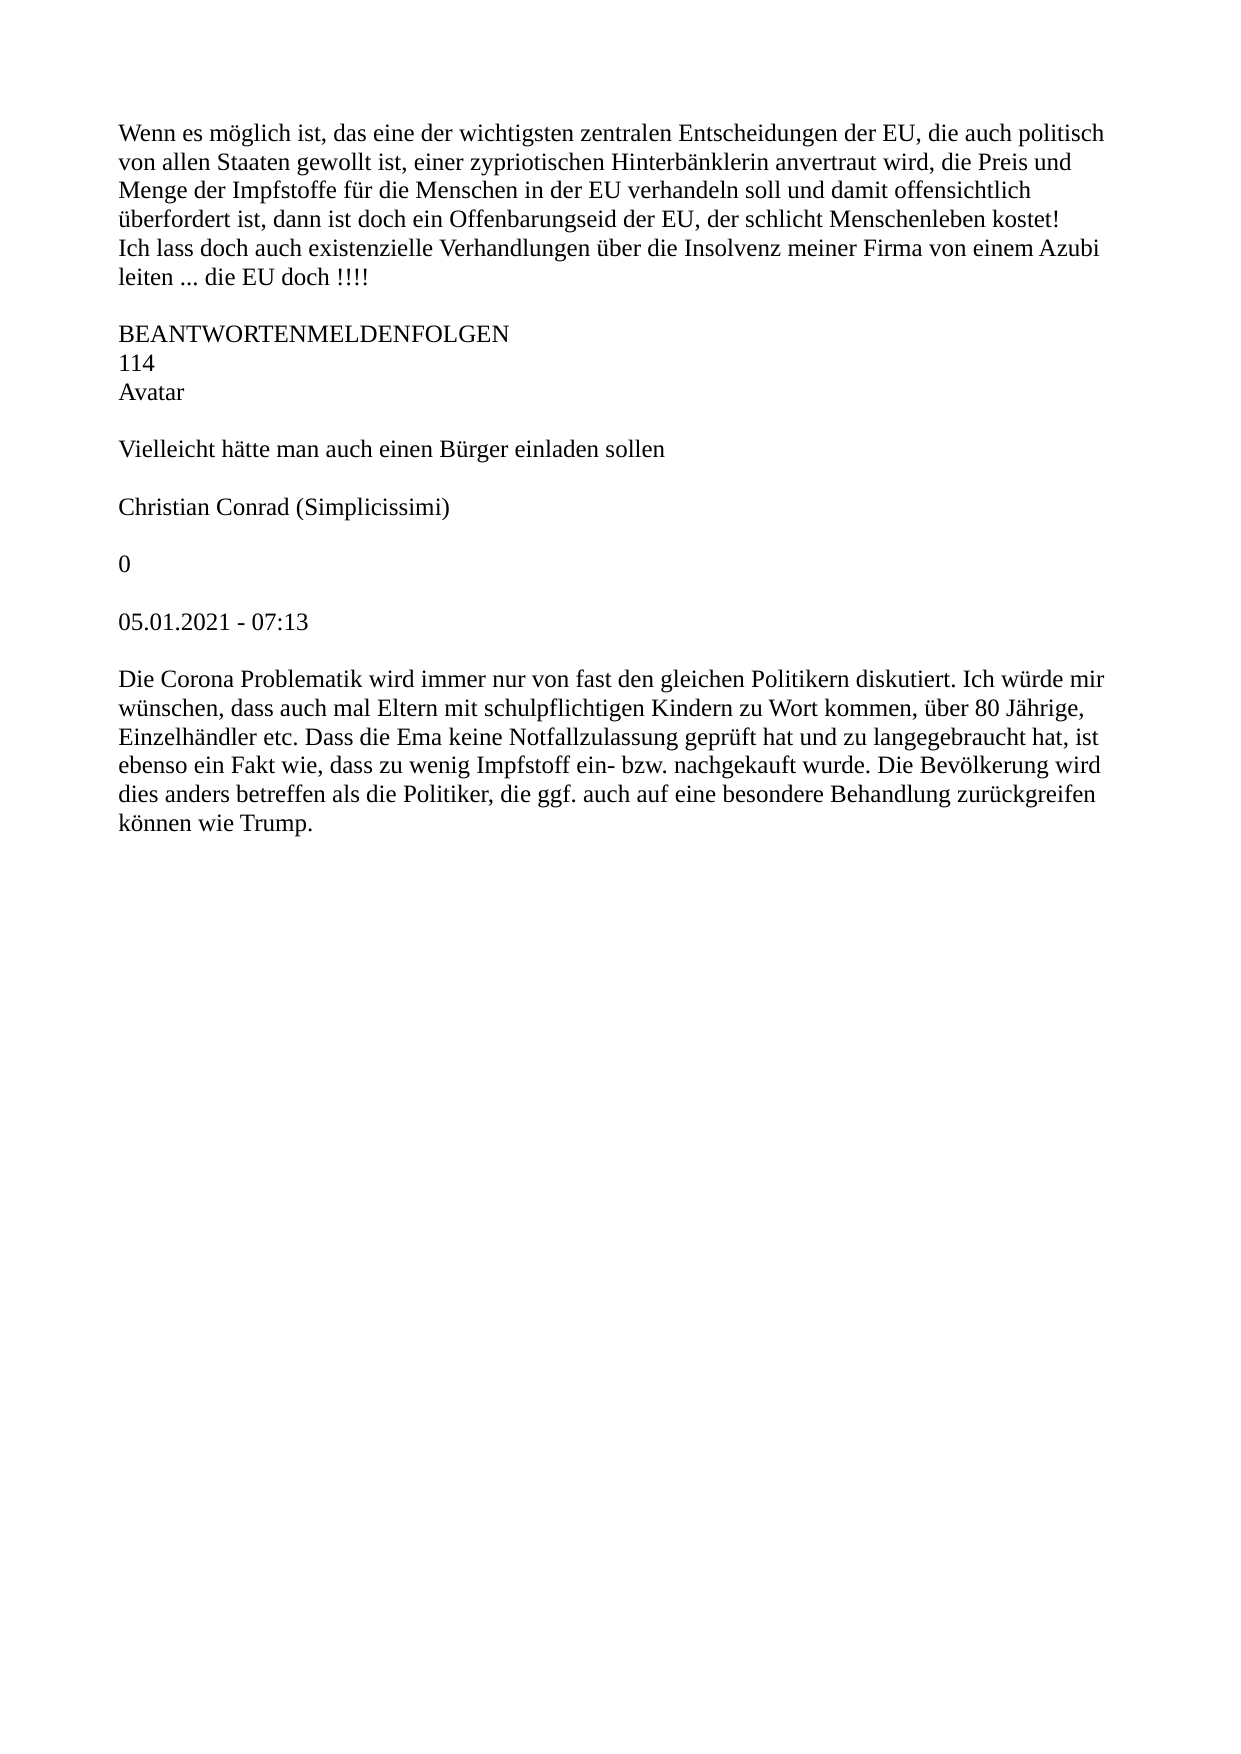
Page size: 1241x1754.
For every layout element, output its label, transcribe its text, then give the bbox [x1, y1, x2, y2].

text Wenn es möglich ist, das eine der wichtigsten zentralen Entscheidungen der EU, die auch politisch von allen Staaten gewollt ist, einer zypriotischen Hinterbänklerin anvertraut wird, die Preis und Menge der Impfstoffe für die Menschen in der EU verhandeln soll und damit offensichtlich überfordert ist, dann ist doch ein Offenbarungseid der EU, der schlicht Menschenleben kostet! [118, 118, 1122, 233]
text Vielleicht hätte man auch einen Bürger einladen sollen [118, 434, 1122, 463]
text Ich lass doch auch existenzielle Verhandlungen über die Insolvenz meiner Firma von einem Azubi leiten ... die EU doch !!!! [118, 233, 1122, 291]
text 0 [118, 549, 1122, 578]
text Avatar [118, 377, 1122, 406]
text Christian Conrad (Simplicissimi) [118, 492, 1122, 521]
text Die Corona Problematik wird immer nur von fast den gleichen Politikern diskutiert. Ich würde mir wünschen, dass auch mal Eltern mit schulpflichtigen Kindern zu Wort kommen, über 80 Jährige, Einzelhändler etc. Dass die Ema keine Notfallzulassung geprüft hat und zu langegebraucht hat, ist ebenso ein Fakt wie, dass zu wenig Impfstoff ein- bzw. nachgekauft wurde. Die Bevölkerung wird dies anders betreffen als die Politiker, die ggf. auch auf eine besondere Behandlung zurückgreifen können wie Trump. [118, 664, 1122, 837]
text BEANTWORTENMELDENFOLGEN [118, 319, 1122, 348]
text 05.01.2021 - 07:13 [118, 607, 1122, 636]
text 114 [118, 348, 1122, 377]
